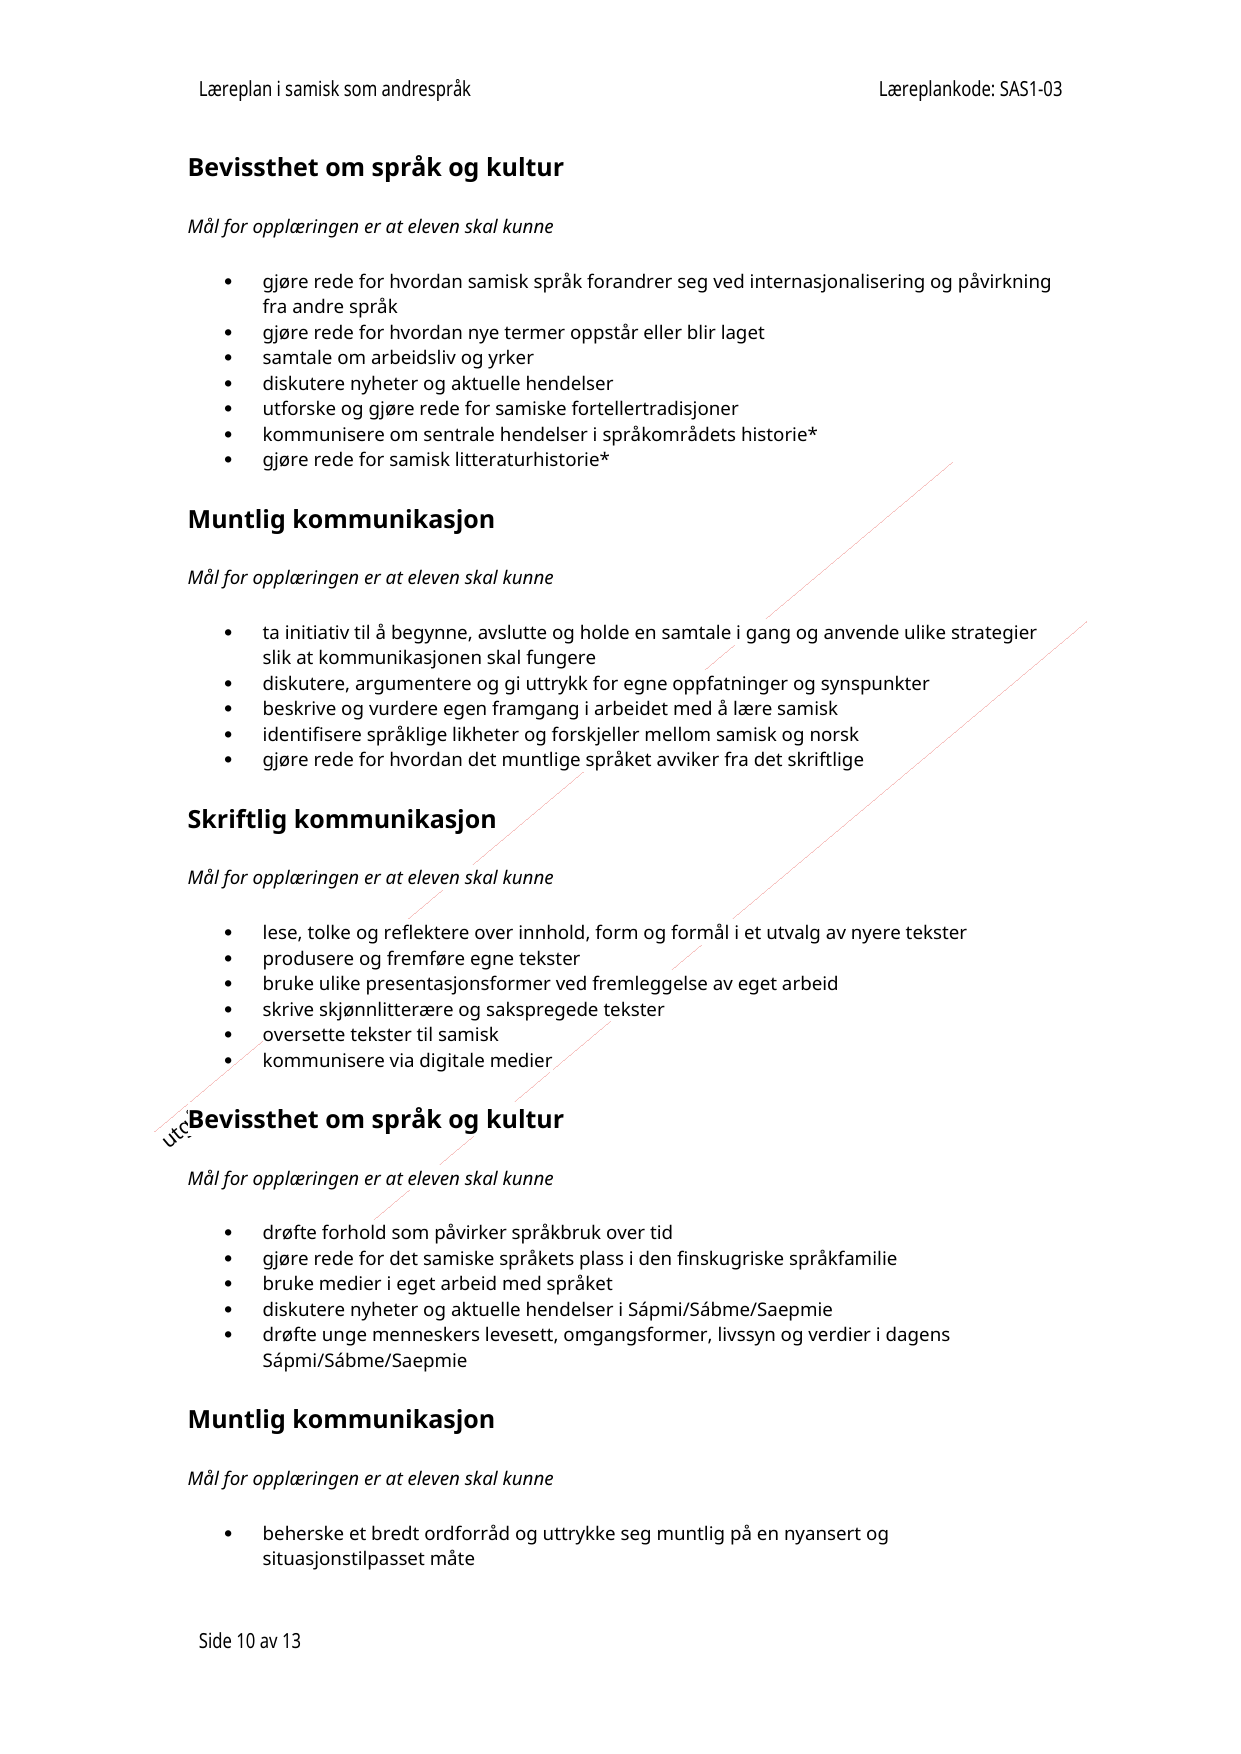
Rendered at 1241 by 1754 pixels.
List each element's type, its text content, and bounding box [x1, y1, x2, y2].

list oversette tekster til samisk [225, 1021, 263, 1047]
text [802, 564, 1053, 590]
list produsere og fremføre egne tekster [673, 945, 1053, 970]
list gjøre rede for hvordan det muntlige språket avviker fra det skriftlige [909, 747, 1053, 772]
subtitle Skriftlig kommunikasjon [833, 801, 1053, 836]
text Mål for opplæringen er at eleven skal kunne [187, 564, 829, 590]
list bruke ulike presentasjonsformer ved fremleggelse av eget arbeid [839, 970, 1053, 996]
list diskutere nyheter og aktuelle hendelser i Sápmi/Sábme/Saepmie [833, 1296, 1053, 1322]
subtitle Muntlig kommunikasjon [867, 501, 1053, 535]
list gjøre rede for samisk litteraturhistorie* [225, 447, 263, 472]
list produsere og fremføre egne tekster [581, 945, 700, 970]
list drøfte unge menneskers levesett, omgangsformer, livssyn og verdier i dagens Sápmi/Sábme/Saepmie [225, 1322, 263, 1373]
list beskrive og vurdere egen framgang i arbeidet med å lære samisk [838, 696, 996, 721]
list kommunisere via digitale medier [227, 1047, 263, 1072]
list kommunisere om sentrale hendelser i språkområdets historie* [818, 421, 1053, 447]
list drøfte forhold som påvirker språkbruk over tid [375, 1219, 1053, 1245]
list drøfte unge menneskers levesett, omgangsformer, livssyn og verdier i dagens Sápmi/Sábme/Saepmie [467, 1322, 1053, 1373]
text Mål for opplæringen er at eleven skal kunne [561, 213, 1053, 239]
subtitle Muntlig kommunikasjon [495, 501, 904, 535]
list utforske og gjøre rede for samiske fortellertradisjoner [739, 396, 1053, 421]
list oversette tekster til samisk [499, 1021, 609, 1047]
list lese, tolke og reflektere over innhold, form og formål i et utvalg av nyere tekster [967, 919, 1053, 945]
subtitle Muntlig kommunikasjon [495, 1402, 1053, 1436]
subtitle Skriftlig kommunikasjon [509, 801, 871, 836]
list ta initiativ til å begynne, avslutte og holde en samtale i gang og anvende ulike strategier slik at kommunikasjonen skal fungere [596, 645, 733, 670]
list gjøre rede for hvordan samisk språk forandrer seg ved internasjonalisering og påvirkning fra andre språk [225, 268, 1053, 319]
list identifisere språklige likheter og forskjeller mellom samisk og norsk [859, 721, 966, 747]
list beherske et bredt ordforråd og uttrykke seg muntlig på en nyansert og situasjonstilpasset måte [225, 1520, 263, 1571]
list skrive skjønnlitterære og sakspregede tekster [225, 996, 263, 1021]
text Mål for opplæringen er at eleven skal kunne [561, 1465, 1053, 1491]
list diskutere nyheter og aktuelle hendelser [613, 370, 1053, 396]
list bruke medier i eget arbeid med språket [225, 1271, 263, 1296]
list diskutere, argumentere og gi uttrykk for egne oppfatninger og synspunkter [930, 670, 1027, 696]
text Mål for opplæringen er at eleven skal kunne [768, 865, 1053, 890]
list gjøre rede for samisk litteraturhistorie* [610, 447, 1053, 472]
subtitle Bevissthet om språk og kultur [564, 150, 1053, 184]
list gjøre rede for hvordan det muntlige språket avviker fra det skriftlige [864, 747, 935, 772]
list kommunisere via digitale medier [553, 1047, 1053, 1072]
list produsere og fremføre egne tekster [225, 945, 263, 970]
list gjøre rede for hvordan nye termer oppstår eller blir laget [765, 319, 1053, 344]
list oversette tekster til samisk [581, 1021, 1053, 1047]
list bruke medier i eget arbeid med språket [613, 1271, 1053, 1296]
text Mål for opplæringen er at eleven skal kunne [561, 1165, 1053, 1190]
subtitle Skriftlig kommunikasjon [497, 801, 547, 836]
list beskrive og vurdere egen framgang i arbeidet med å lære samisk [970, 696, 1053, 721]
text Mål for opplæringen er at eleven skal kunne [561, 865, 795, 890]
list ta initiativ til å begynne, avslutte og holde en samtale i gang og anvende ulike strategier slik at kommunikasjonen skal fungere [706, 619, 1053, 670]
list samtale om arbeidsliv og yrker [225, 344, 1053, 370]
list diskutere nyheter og aktuelle hendelser [225, 370, 263, 396]
list identifisere språklige likheter og forskjeller mellom samisk og norsk [939, 721, 1053, 747]
list drøfte forhold som påvirker språkbruk over tid [225, 1219, 373, 1245]
list beherske et bredt ordforråd og uttrykke seg muntlig på en nyansert og situasjonstilpasset måte [475, 1520, 1053, 1571]
list gjøre rede for det samiske språkets plass i den finskugriske språkfamilie [898, 1245, 1053, 1271]
list skrive skjønnlitterære og sakspregede tekster [665, 996, 1053, 1021]
subtitle Bevissthet om språk og kultur [564, 1102, 1053, 1136]
list kommunisere via digitale medier [225, 1047, 254, 1071]
